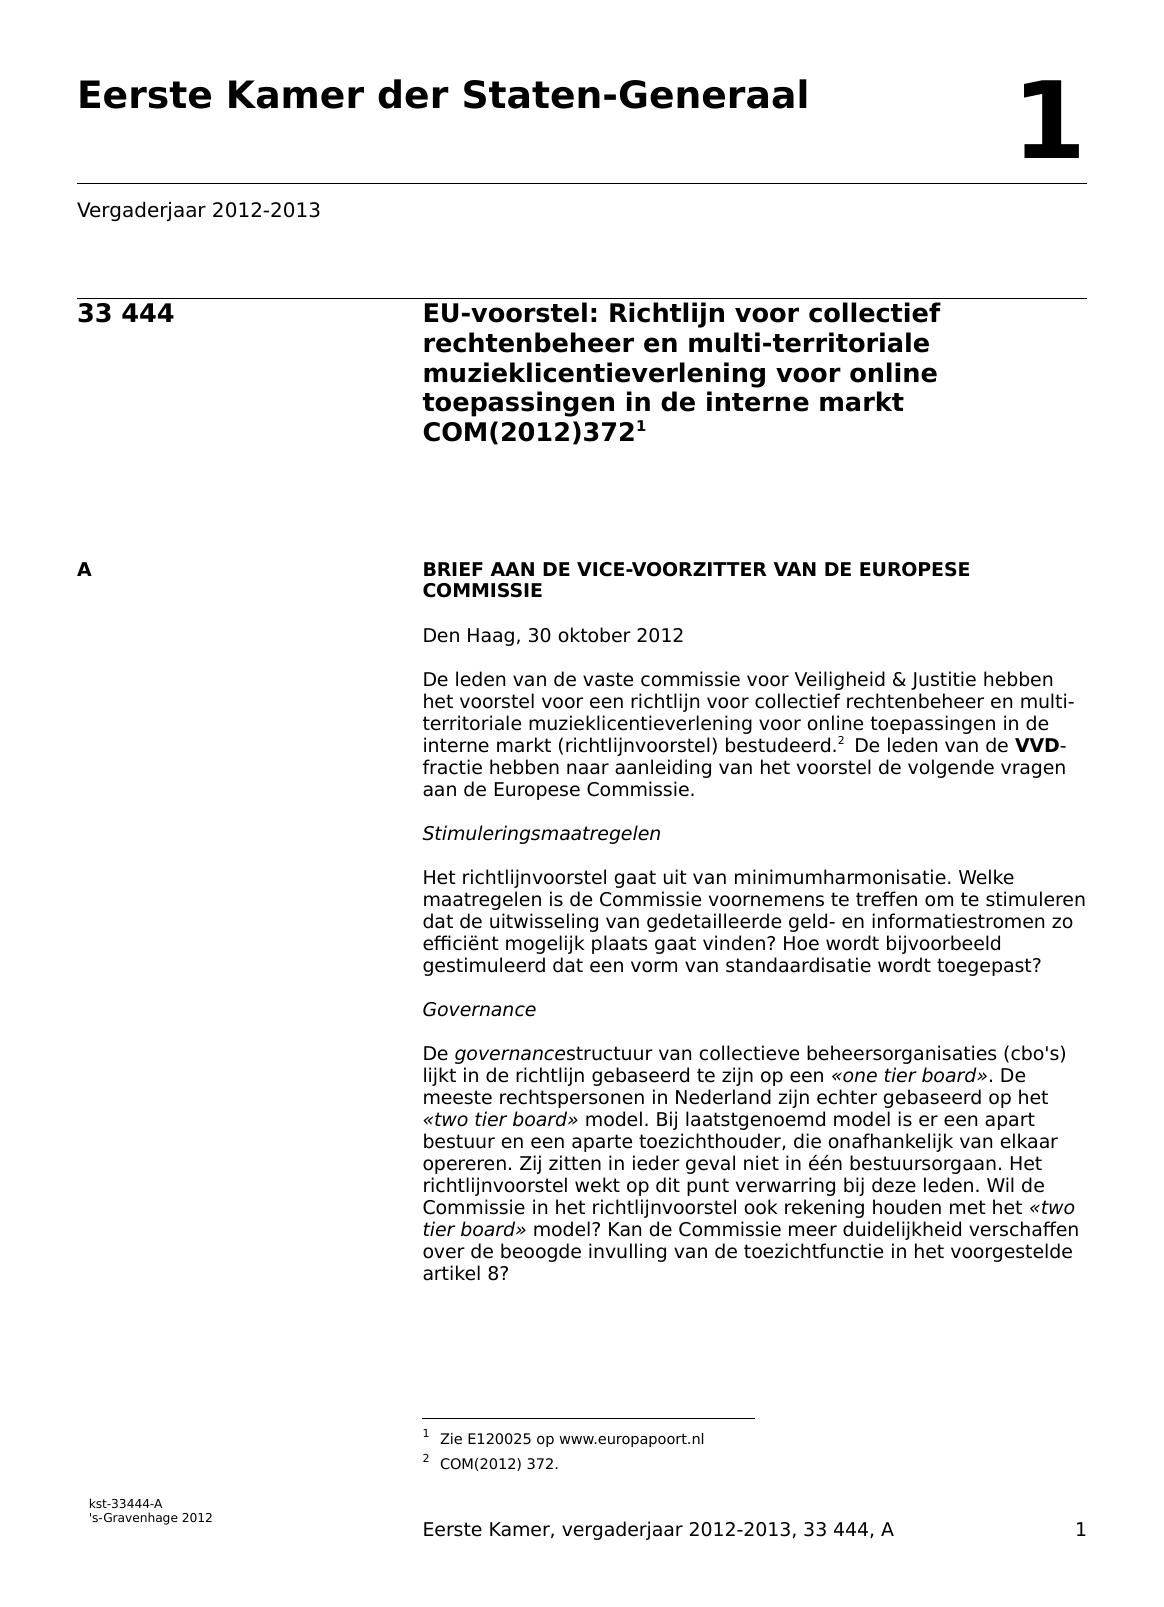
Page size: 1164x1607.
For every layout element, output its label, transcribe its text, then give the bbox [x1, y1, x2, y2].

text Zie E120025 op www.europapoort.nl [422, 1427, 1087, 1449]
text Het richtlijnvoorstel gaat uit van minimumharmonisatie. Welke maatregelen is de Commissie voornemens te treffen om te stimuleren dat de uitwisseling van gedetailleerde geld- en informatiestromen zo efficiënt mogelijk plaats gaat vinden? Hoe wordt bijvoorbeeld gestimuleerd dat een vorm van standaardisatie wordt toegepast? [422, 867, 1087, 977]
table_header Eerste Kamer der Staten-Generaal [77, 59, 886, 183]
text kst-33444-A [88, 1497, 323, 1511]
table_header 1 [886, 59, 1087, 183]
table_cell Vergaderjaar 2012-2013 [77, 184, 1087, 298]
text De governancestructuur van collectieve beheersorganisaties (cbo's) lijkt in de richtlijn gebaseerd te zijn op een «one tier board». De meeste rechtspersonen in Nederland zijn echter gebaseerd op het «two tier board» model. Bij laatstgenoemd model is er een apart bestuur en een aparte toezichthouder, die onafhankelijk van elkaar opereren. Zij zitten in ieder geval niet in één bestuursorgaan. Het richtlijnvoorstel wekt op dit punt verwarring bij deze leden. Wil de Commissie in het richtlijnvoorstel ook rekening houden met het «two tier board» model? Kan de Commissie meer duidelijkheid verschaffen over de beoogde invulling van de toezichtfunctie in het voorgestelde artikel 8? [422, 1043, 1087, 1285]
subtitle 33 444 EU-voorstel: Richtlijn voor collectief rechtenbeheer en multi-territoriale muzieklicentieverlening voor online toepassingen in de interne markt COM(2012)372 [77, 299, 1087, 447]
text Den Haag, 30 oktober 2012 [422, 624, 1087, 647]
subtitle Stimuleringsmaatregelen [422, 823, 1087, 845]
text 's-Gravenhage 2012 [88, 1511, 323, 1525]
subtitle Governance [422, 999, 1087, 1021]
text COM(2012) 372. [422, 1452, 1087, 1474]
text De leden van de vaste commissie voor Veiligheid & Justitie hebben het voorstel voor een richtlijn voor collectief rechtenbeheer en multi-territoriale muzieklicentieverlening voor online toepassingen in de interne markt (richtlijnvoorstel) bestudeerd. De leden van de VVD-fractie hebben naar aanleiding van het voorstel de volgende vragen aan de Europese Commissie. [422, 669, 1087, 801]
subtitle A BRIEF AAN DE VICE-VOORZITTER VAN DE EUROPESE COMMISSIE [77, 558, 1087, 602]
